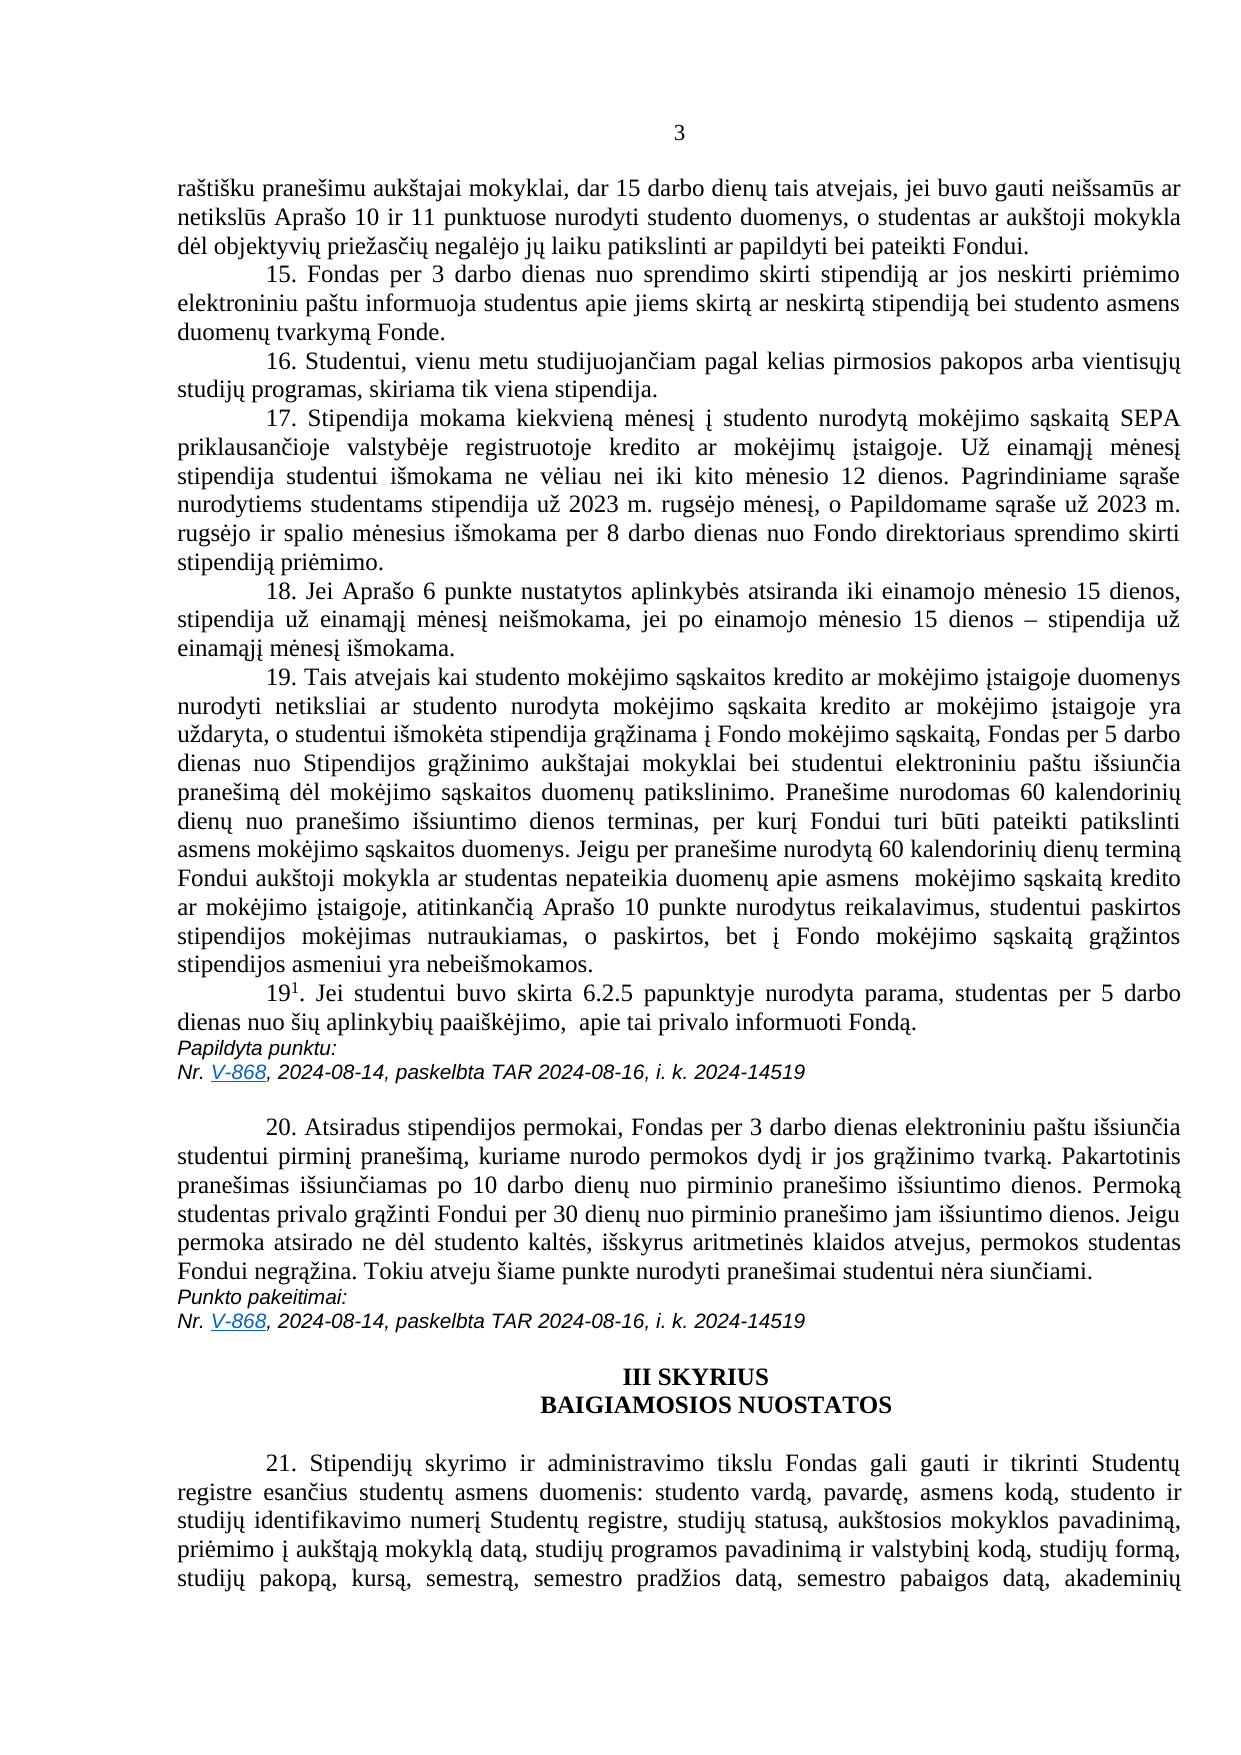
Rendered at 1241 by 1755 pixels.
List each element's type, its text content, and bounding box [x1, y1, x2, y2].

text 18. Jei Aprašo 6 punkte nustatytos aplinkybės atsiranda iki einamojo mėnesio 15 dienos, stipendija už einamąjį mėnesį neišmokama, jei po einamojo mėnesio 15 dienos – stipendija už einamąjį mėnesį išmokama. [177, 576, 1182, 662]
text 15. Fondas per 3 darbo dienas nuo sprendimo skirti stipendiją ar jos neskirti priėmimo elektroniniu paštu informuoja studentus apie jiems skirtą ar neskirtą stipendiją bei studento asmens duomenų tvarkymą Fonde. [177, 259, 1182, 346]
text raštišku pranešimu aukštajai mokyklai, dar 15 darbo dienų tais atvejais, jei buvo gauti neišsamūs ar netikslūs Aprašo 10 ir 11 punktuose nurodyti studento duomenys, o studentas ar aukštoji mokykla dėl objektyvių priežasčių negalėjo jų laiku patikslinti ar papildyti bei pateikti Fondui. [177, 173, 1182, 259]
text BAIGIAMOSIOS NUOSTATOS [177, 1390, 1182, 1419]
text Punkto pakeitimai: [177, 1285, 1182, 1309]
text 16. Studentui, vienu metu studijuojančiam pagal kelias pirmosios pakopos arba vientisųjų studijų programas, skiriama tik viena stipendija. [177, 346, 1182, 403]
text 17. Stipendija mokama kiekvieną mėnesį į studento nurodytą mokėjimo sąskaitą SEPA priklausančioje valstybėje registruotoje kredito ar mokėjimų įstaigoje. Už einamąjį mėnesį stipendija studentui išmokama ne vėliau nei iki kito mėnesio 12 dienos. Pagrindiniame sąraše nurodytiems studentams stipendija už 2023 m. rugsėjo mėnesį, o Papildomame sąraše už 2023 m. rugsėjo ir spalio mėnesius išmokama per 8 darbo dienas nuo Fondo direktoriaus sprendimo skirti stipendiją priėmimo. [177, 403, 1182, 576]
text Nr. V-868, 2024-08-14, paskelbta TAR 2024-08-16, i. k. 2024-14519 [177, 1309, 1182, 1333]
text 19. Tais atvejais kai studento mokėjimo sąskaitos kredito ar mokėjimo įstaigoje duomenys nurodyti netiksliai ar studento nurodyta mokėjimo sąskaita kredito ar mokėjimo įstaigoje yra uždaryta, o studentui išmokėta stipendija grąžinama į Fondo mokėjimo sąskaitą, Fondas per 5 darbo dienas nuo Stipendijos grąžinimo aukštajai mokyklai bei studentui elektroniniu paštu išsiunčia pranešimą dėl mokėjimo sąskaitos duomenų patikslinimo. Pranešime nurodomas 60 kalendorinių dienų nuo pranešimo išsiuntimo dienos terminas, per kurį Fondui turi būti pateikti patikslinti asmens mokėjimo sąskaitos duomenys. Jeigu per pranešime nurodytą 60 kalendorinių dienų terminą Fondui aukštoji mokykla ar studentas nepateikia duomenų apie asmens mokėjimo sąskaitą kredito ar mokėjimo įstaigoje, atitinkančią Aprašo 10 punkte nurodytus reikalavimus, studentui paskirtos stipendijos mokėjimas nutraukiamas, o paskirtos, bet į Fondo mokėjimo sąskaitą grąžintos stipendijos asmeniui yra nebeišmokamos. [177, 662, 1182, 978]
text 191. Jei studentui buvo skirta 6.2.5 papunktyje nurodyta parama, studentas per 5 darbo dienas nuo šių aplinkybių paaiškėjimo, apie tai privalo informuoti Fondą. [177, 978, 1182, 1036]
text 21. Stipendijų skyrimo ir administravimo tikslu Fondas gali gauti ir tikrinti Studentų registre esančius studentų asmens duomenis: studento vardą, pavardę, asmens kodą, studento ir studijų identifikavimo numerį Studentų registre, studijų statusą, aukštosios mokyklos pavadinimą, priėmimo į aukštąją mokyklą datą, studijų programos pavadinimą ir valstybinį kodą, studijų formą, studijų pakopą, kursą, semestrą, semestro pradžios datą, semestro pabaigos datą, akademinių [177, 1448, 1182, 1592]
text III SKYRIUS [177, 1362, 1182, 1390]
text Papildyta punktu: [177, 1036, 1182, 1060]
text Nr. V-868, 2024-08-14, paskelbta TAR 2024-08-16, i. k. 2024-14519 [177, 1060, 1182, 1084]
text 20. Atsiradus stipendijos permokai, Fondas per 3 darbo dienas elektroniniu paštu išsiunčia studentui pirminį pranešimą, kuriame nurodo permokos dydį ir jos grąžinimo tvarką. Pakartotinis pranešimas išsiunčiamas po 10 darbo dienų nuo pirminio pranešimo išsiuntimo dienos. Permoką studentas privalo grąžinti Fondui per 30 dienų nuo pirminio pranešimo jam išsiuntimo dienos. Jeigu permoka atsirado ne dėl studento kaltės, išskyrus aritmetinės klaidos atvejus, permokos studentas Fondui negrąžina. Tokiu atveju šiame punkte nurodyti pranešimai studentui nėra siunčiami. [177, 1112, 1182, 1285]
